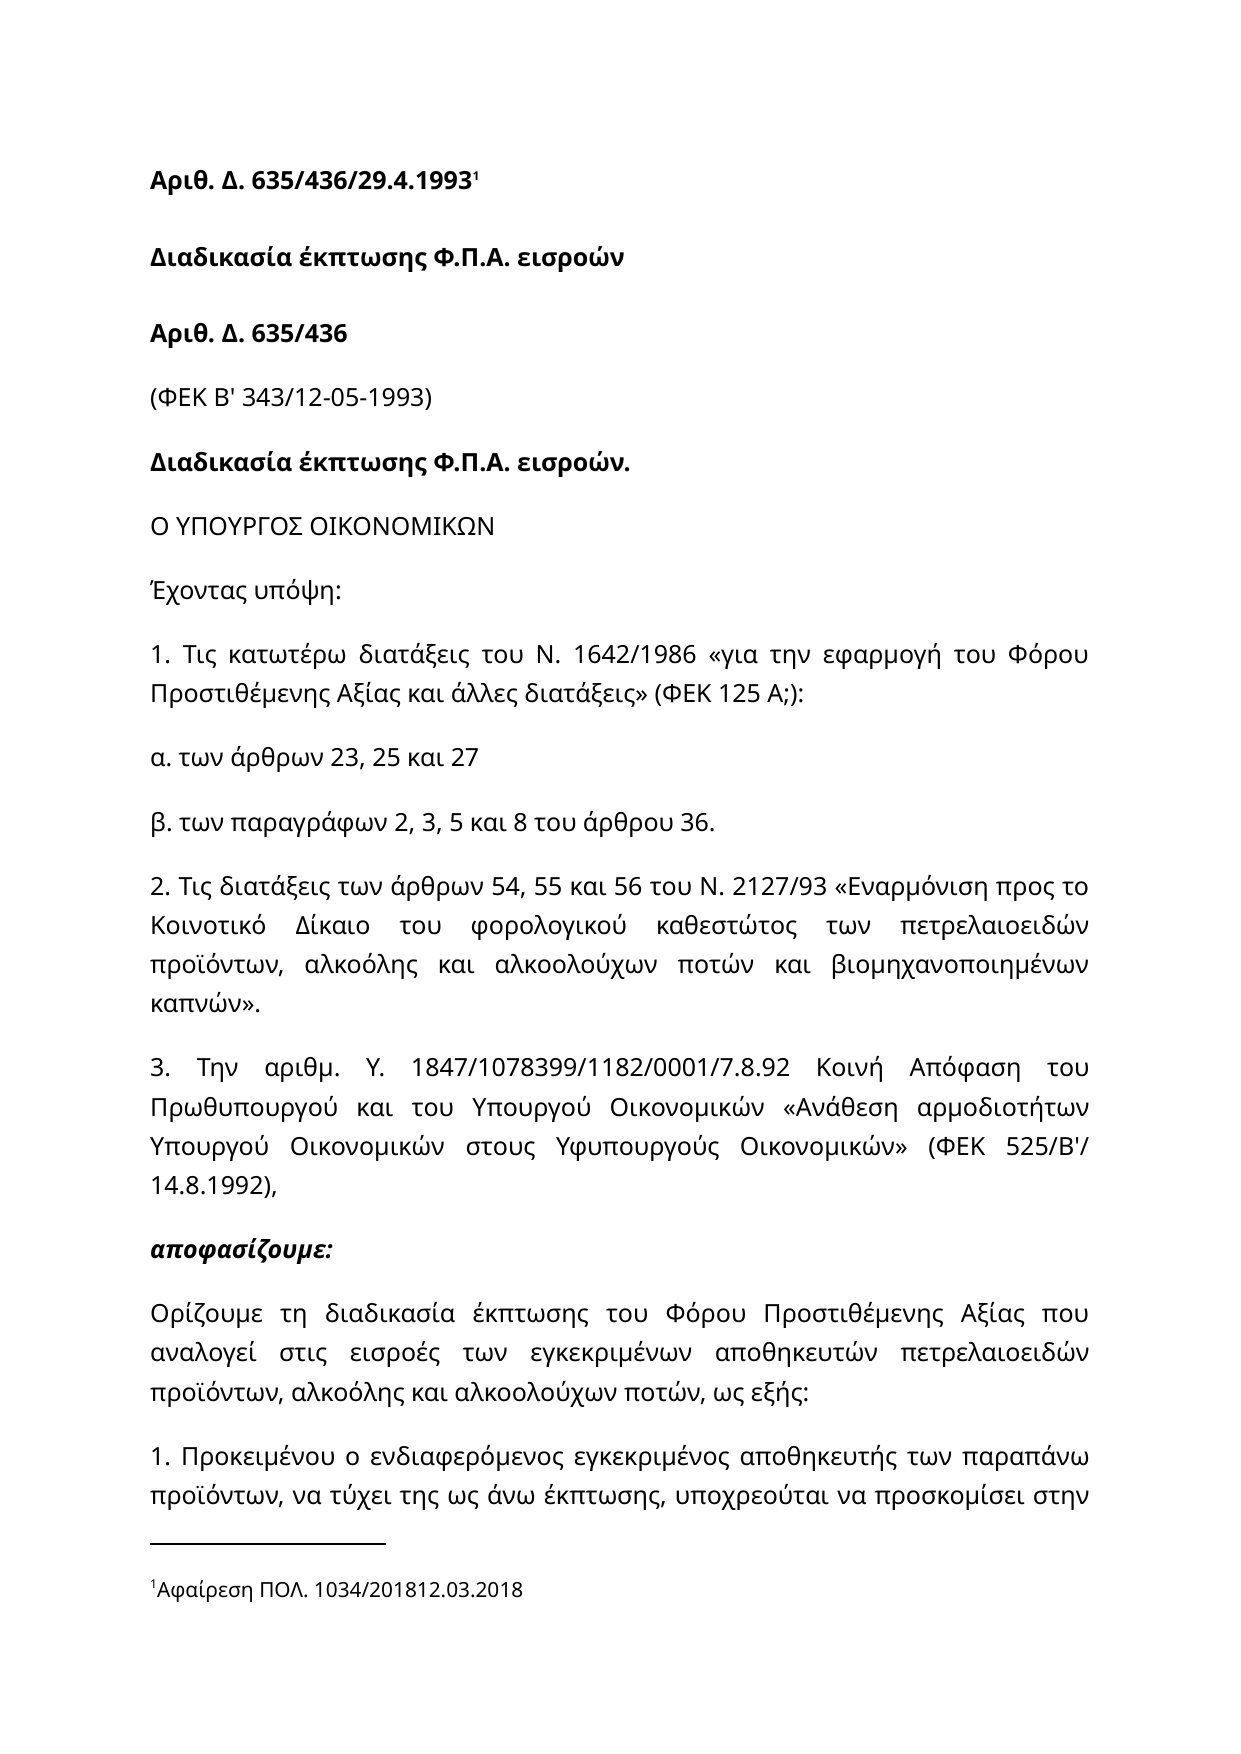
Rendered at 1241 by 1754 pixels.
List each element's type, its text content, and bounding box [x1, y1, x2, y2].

title Αριθ. Δ. 635/436/29.4.1993 [150, 162, 1090, 197]
text α. των άρθρων 23, 25 και 27 [150, 740, 1090, 774]
text (ΦΕΚ Β' 343/12-05-1993) [150, 380, 1090, 414]
text Αφαίρεση ΠΟΛ. 1034/201812.03.2018 [150, 1576, 1090, 1604]
text 3. Την αριθμ. Υ. 1847/1078399/1182/0001/7.8.92 Κοινή Απόφαση του Πρωθυπουργού και του Υπουργού Οικονομικών «Ανάθεση αρμοδιοτήτων Υπουργού Οικονομικών στους Υφυπουργούς Οικονομικών» (ΦΕΚ 525/Β'/ 14.8.1992), [150, 1050, 1090, 1202]
text Αριθ. Δ. 635/436 [150, 316, 1090, 350]
text Έχοντας υπόψη: [150, 572, 1090, 607]
title Διαδικασία έκπτωσης Φ.Π.Α. εισροών [150, 239, 1090, 273]
text 1. Προκειμένου ο ενδιαφερόμενος εγκεκριμένος αποθηκευτής των παραπάνω προϊόντων, να τύχει της ως άνω έκπτωσης, υποχρεούται να προσκομίσει στην [150, 1438, 1090, 1512]
text β. των παραγράφων 2, 3, 5 και 8 του άρθρου 36. [150, 804, 1090, 838]
text 1. Τις κατωτέρω διατάξεις του Ν. 1642/1986 «για την εφαρμογή του Φόρου Προστιθέμενης Αξίας και άλλες διατάξεις» (ΦΕΚ 125 Α;): [150, 637, 1090, 710]
text 2. Τις διατάξεις των άρθρων 54, 55 και 56 του Ν. 2127/93 «Εναρμόνιση προς το Κοινοτικό Δίκαιο του φορολογικού καθεστώτος των πετρελαιοειδών προϊόντων, αλκοόλης και αλκοολούχων ποτών και βιομηχανοποιημένων καπνών». [150, 868, 1090, 1020]
text αποφασίζουμε: [150, 1232, 1090, 1266]
text Ο ΥΠΟΥΡΓΟΣ ΟΙΚΟΝΟΜΙΚΩΝ [150, 508, 1090, 542]
text Διαδικασία έκπτωσης Φ.Π.Α. εισροών. [150, 444, 1090, 478]
text Ορίζουμε τη διαδικασία έκπτωσης του Φόρου Προστιθέμενης Αξίας που αναλογεί στις εισροές των εγκεκριμένων αποθηκευτών πετρελαιοειδών προϊόντων, αλκοόλης και αλκοολούχων ποτών, ως εξής: [150, 1296, 1090, 1408]
